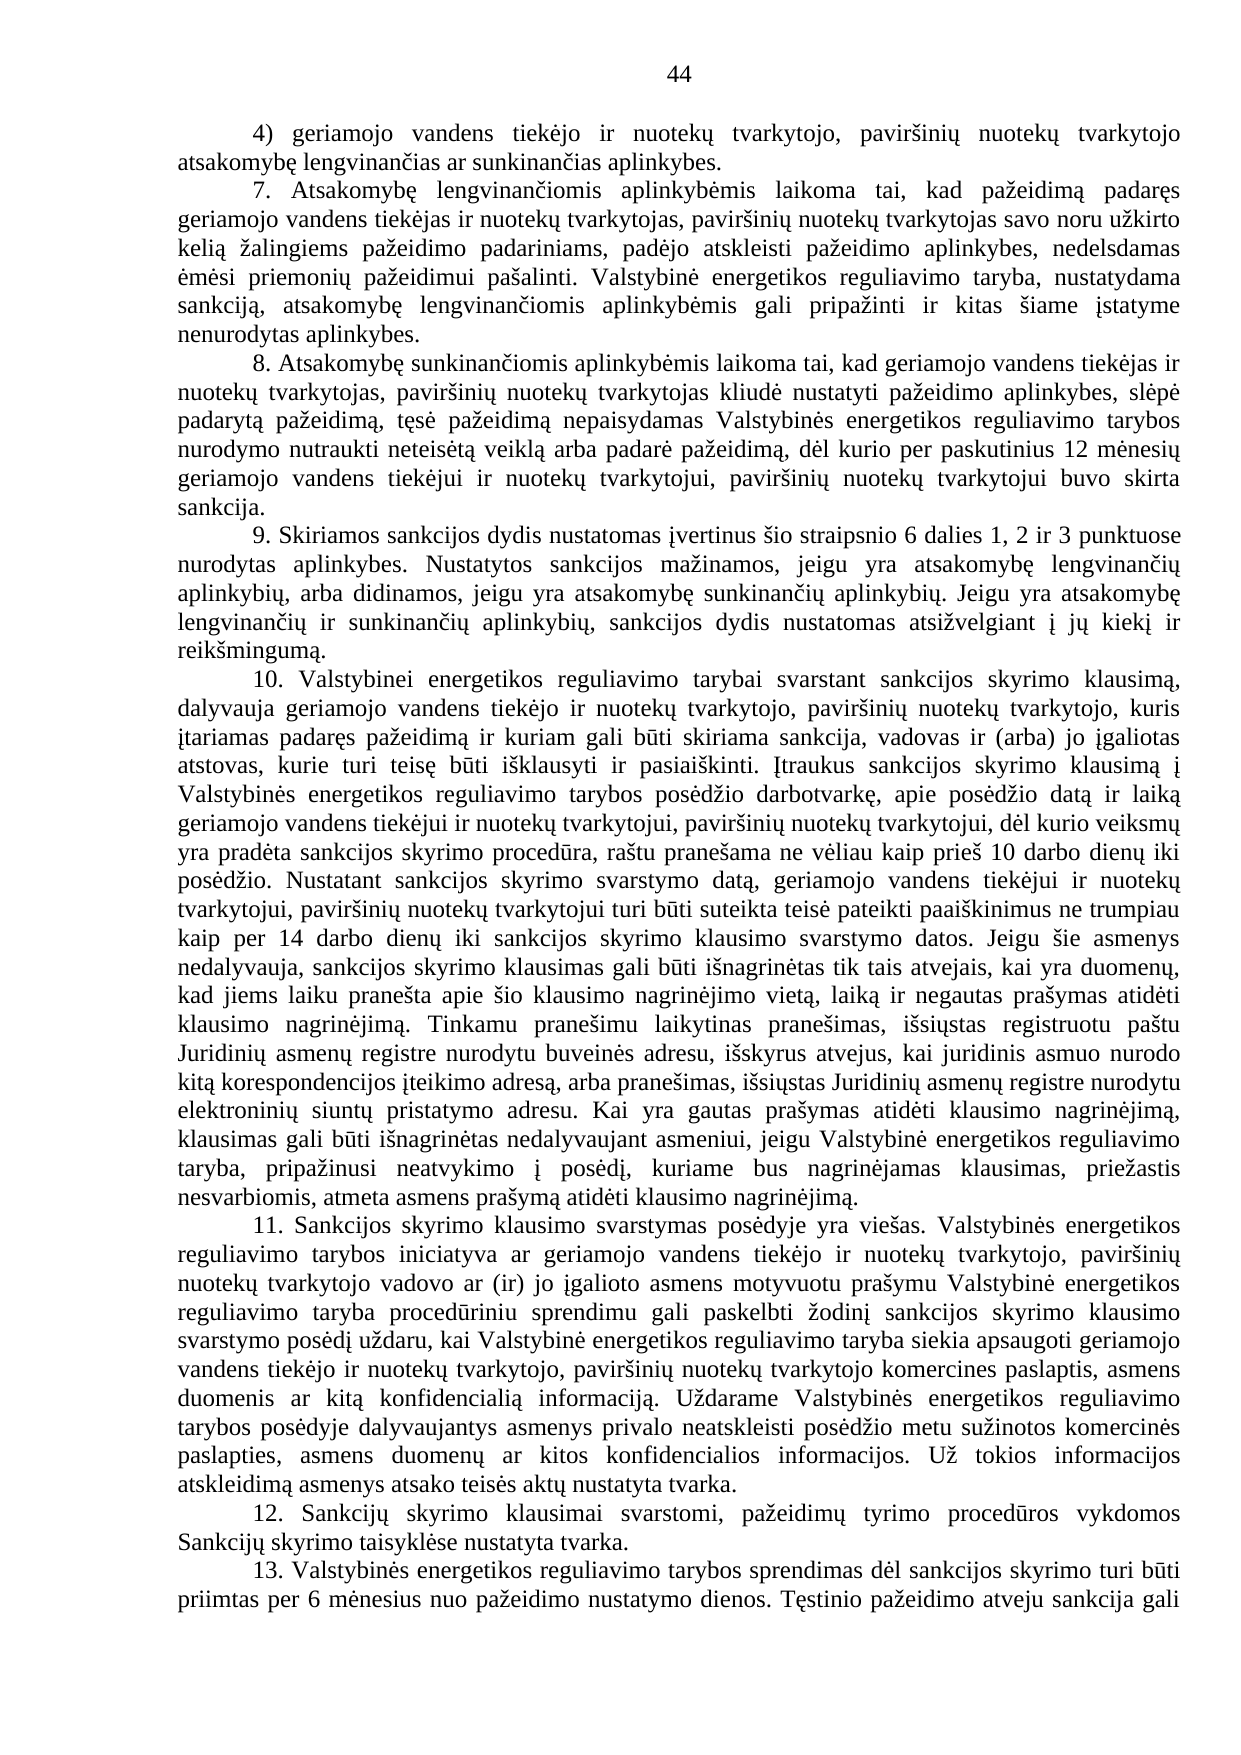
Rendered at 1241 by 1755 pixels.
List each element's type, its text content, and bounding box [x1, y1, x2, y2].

text 7. Atsakomybę lengvinančiomis aplinkybėmis laikoma tai, kad pažeidimą padaręs geriamojo vandens tiekėjas ir nuotekų tvarkytojas, paviršinių nuotekų tvarkytojas savo noru užkirto kelią žalingiems pažeidimo padariniams, padėjo atskleisti pažeidimo aplinkybes, nedelsdamas ėmėsi priemonių pažeidimui pašalinti. Valstybinė energetikos reguliavimo taryba, nustatydama sankciją, atsakomybę lengvinančiomis aplinkybėmis gali pripažinti ir kitas šiame įstatyme nenurodytas aplinkybes. [177, 176, 1181, 348]
text 9. Skiriamos sankcijos dydis nustatomas įvertinus šio straipsnio 6 dalies 1, 2 ir 3 punktuose nurodytas aplinkybes. Nustatytos sankcijos mažinamos, jeigu yra atsakomybę lengvinančių aplinkybių, arba didinamos, jeigu yra atsakomybę sunkinančių aplinkybių. Jeigu yra atsakomybę lengvinančių ir sunkinančių aplinkybių, sankcijos dydis nustatomas atsižvelgiant į jų kiekį ir reikšmingumą. [177, 521, 1181, 664]
text 8. Atsakomybę sunkinančiomis aplinkybėmis laikoma tai, kad geriamojo vandens tiekėjas ir nuotekų tvarkytojas, paviršinių nuotekų tvarkytojas kliudė nustatyti pažeidimo aplinkybes, slėpė padarytą pažeidimą, tęsė pažeidimą nepaisydamas Valstybinės energetikos reguliavimo tarybos nurodymo nutraukti neteisėtą veiklą arba padarė pažeidimą, dėl kurio per paskutinius 12 mėnesių geriamojo vandens tiekėjui ir nuotekų tvarkytojui, paviršinių nuotekų tvarkytojui buvo skirta sankcija. [177, 348, 1181, 521]
text 11. Sankcijos skyrimo klausimo svarstymas posėdyje yra viešas. Valstybinės energetikos reguliavimo tarybos iniciatyva ar geriamojo vandens tiekėjo ir nuotekų tvarkytojo, paviršinių nuotekų tvarkytojo vadovo ar (ir) jo įgalioto asmens motyvuotu prašymu Valstybinė energetikos reguliavimo taryba procedūriniu sprendimu gali paskelbti žodinį sankcijos skyrimo klausimo svarstymo posėdį uždaru, kai Valstybinė energetikos reguliavimo taryba siekia apsaugoti geriamojo vandens tiekėjo ir nuotekų tvarkytojo, paviršinių nuotekų tvarkytojo komercines paslaptis, asmens duomenis ar kitą konfidencialią informaciją. Uždarame Valstybinės energetikos reguliavimo tarybos posėdyje dalyvaujantys asmenys privalo neatskleisti posėdžio metu sužinotos komercinės paslapties, asmens duomenų ar kitos konfidencialios informacijos. Už tokios informacijos atskleidimą asmenys atsako teisės aktų nustatyta tvarka. [177, 1211, 1181, 1498]
text 12. Sankcijų skyrimo klausimai svarstomi, pažeidimų tyrimo procedūros vykdomos Sankcijų skyrimo taisyklėse nustatyta tvarka. [177, 1498, 1181, 1556]
text 10. Valstybinei energetikos reguliavimo tarybai svarstant sankcijos skyrimo klausimą, dalyvauja geriamojo vandens tiekėjo ir nuotekų tvarkytojo, paviršinių nuotekų tvarkytojo, kuris įtariamas padaręs pažeidimą ir kuriam gali būti skiriama sankcija, vadovas ir (arba) jo įgaliotas atstovas, kurie turi teisę būti išklausyti ir pasiaiškinti. Įtraukus sankcijos skyrimo klausimą į Valstybinės energetikos reguliavimo tarybos posėdžio darbotvarkę, apie posėdžio datą ir laiką geriamojo vandens tiekėjui ir nuotekų tvarkytojui, paviršinių nuotekų tvarkytojui, dėl kurio veiksmų yra pradėta sankcijos skyrimo procedūra, raštu pranešama ne vėliau kaip prieš 10 darbo dienų iki posėdžio. Nustatant sankcijos skyrimo svarstymo datą, geriamojo vandens tiekėjui ir nuotekų tvarkytojui, paviršinių nuotekų tvarkytojui turi būti suteikta teisė pateikti paaiškinimus ne trumpiau kaip per 14 darbo dienų iki sankcijos skyrimo klausimo svarstymo datos. Jeigu šie asmenys nedalyvauja, sankcijos skyrimo klausimas gali būti išnagrinėtas tik tais atvejais, kai yra duomenų, kad jiems laiku pranešta apie šio klausimo nagrinėjimo vietą, laiką ir negautas prašymas atidėti klausimo nagrinėjimą. Tinkamu pranešimu laikytinas pranešimas, išsiųstas registruotu paštu Juridinių asmenų registre nurodytu buveinės adresu, išskyrus atvejus, kai juridinis asmuo nurodo kitą korespondencijos įteikimo adresą, arba pranešimas, išsiųstas Juridinių asmenų registre nurodytu elektroninių siuntų pristatymo adresu. Kai yra gautas prašymas atidėti klausimo nagrinėjimą, klausimas gali būti išnagrinėtas nedalyvaujant asmeniui, jeigu Valstybinė energetikos reguliavimo taryba, pripažinusi neatvykimo į posėdį, kuriame bus nagrinėjamas klausimas, priežastis nesvarbiomis, atmeta asmens prašymą atidėti klausimo nagrinėjimą. [177, 664, 1181, 1211]
text 13. Valstybinės energetikos reguliavimo tarybos sprendimas dėl sankcijos skyrimo turi būti priimtas per 6 mėnesius nuo pažeidimo nustatymo dienos. Tęstinio pažeidimo atveju sankcija gali [177, 1556, 1181, 1613]
text 4) geriamojo vandens tiekėjo ir nuotekų tvarkytojo, paviršinių nuotekų tvarkytojo atsakomybę lengvinančias ar sunkinančias aplinkybes. [177, 118, 1181, 176]
